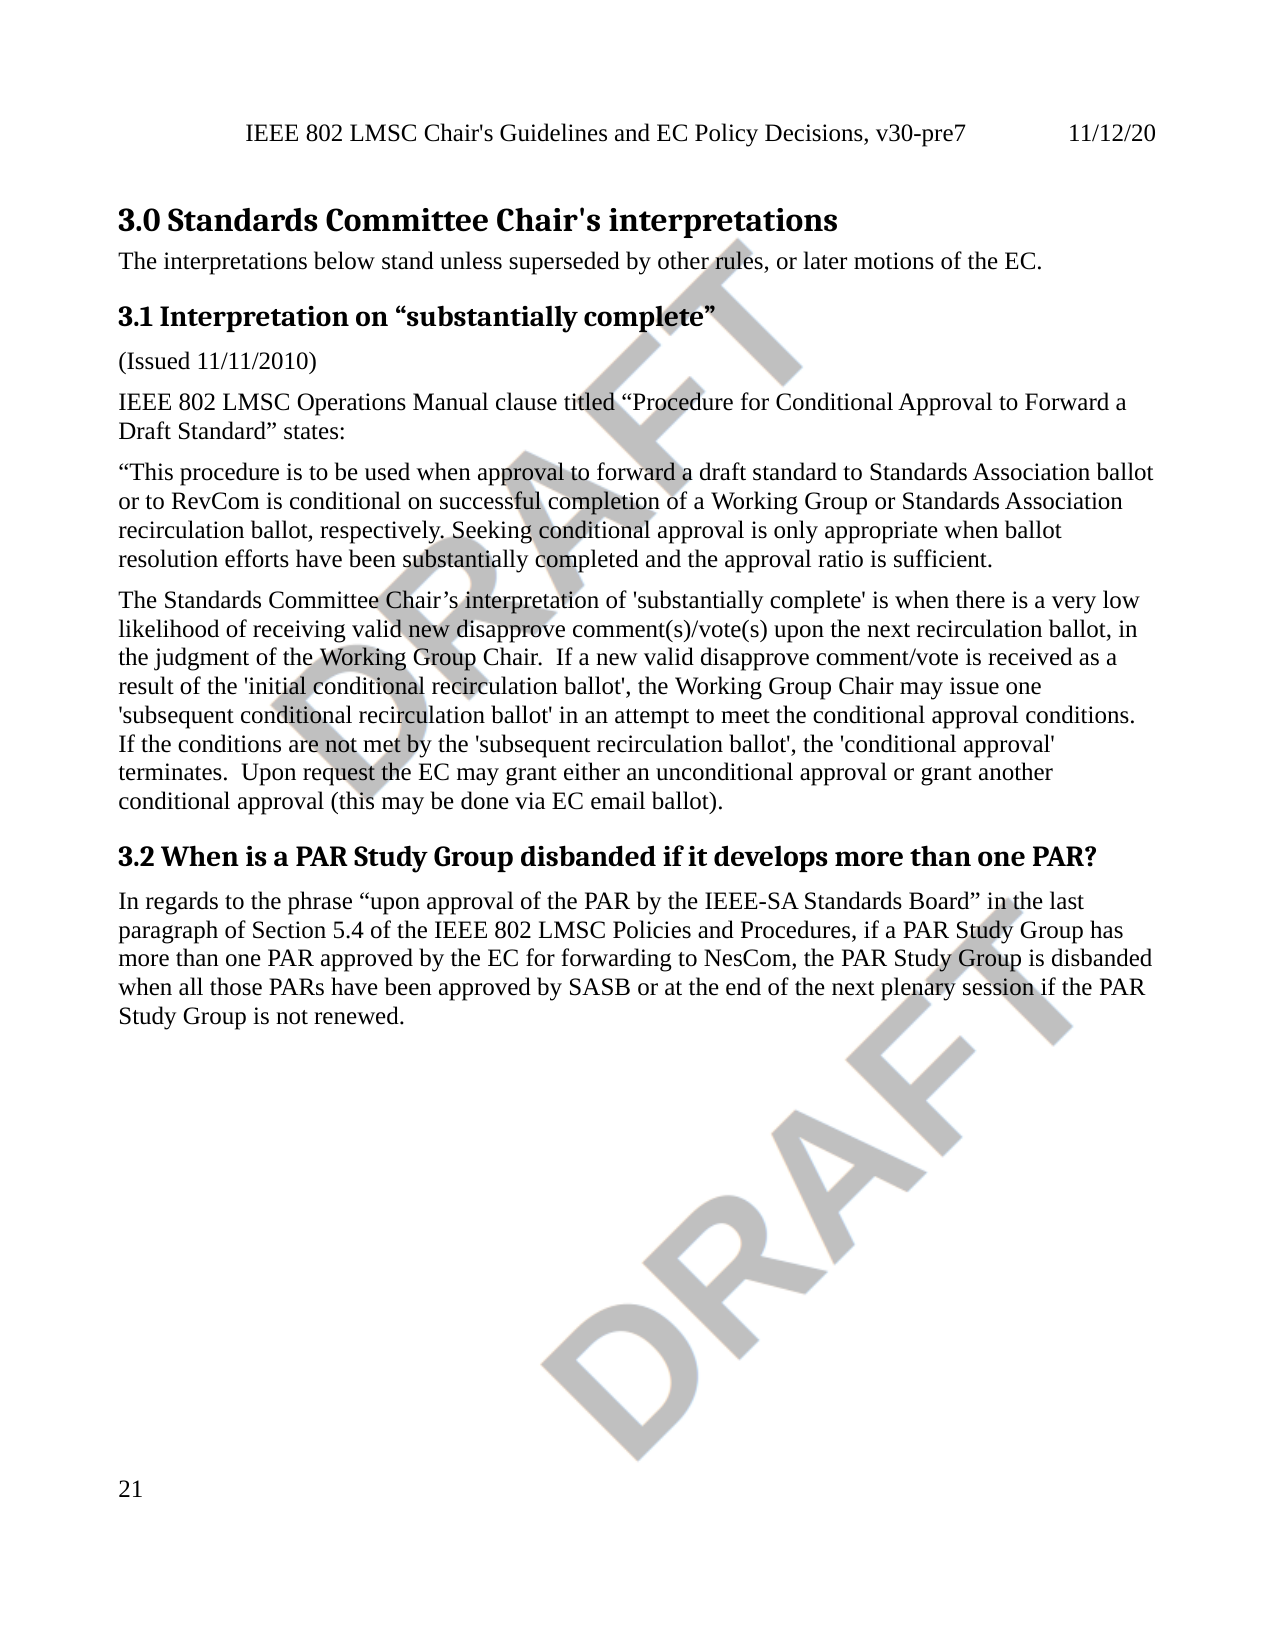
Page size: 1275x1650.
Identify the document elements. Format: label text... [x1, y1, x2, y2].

text The Standards Committee Chair’s interpretation of 'substantially complete' is when there is a very low likelihood of receiving valid new disapprove comment(s)/vote(s) upon the next recirculation ballot, in the judgment of the Working Group Chair. If a new valid disapprove comment/vote is received as a result of the 'initial conditional recirculation ballot', the Working Group Chair may issue one 'subsequent conditional recirculation ballot' in an attempt to meet the conditional approval conditions. If the conditions are not met by the 'subsequent recirculation ballot', the 'conditional approval' terminates. Upon request the EC may grant either an unconditional approval or grant another conditional approval (this may be done via EC email ballot). [118, 585, 1157, 815]
text In regards to the phrase “upon approval of the PAR by the IEEE-SA Standards Board” in the last paragraph of Section 5.4 of the IEEE 802 LMSC Policies and Procedures, if a PAR Study Group has more than one PAR approved by the EC for forwarding to NesCom, the PAR Study Group is disbanded when all those PARs have been approved by SASB or at the end of the next plenary session if the PAR Study Group is not renewed. [118, 886, 1157, 1030]
text “This procedure is to be used when approval to forward a draft standard to Standards Association ballot or to RevCom is conditional on successful completion of a Working Group or Standards Association recirculation ballot, respectively. Seeking conditional approval is only appropriate when ballot resolution efforts have been substantially completed and the approval ratio is sufficient. [118, 457, 1157, 572]
text The interpretations below stand unless superseded by other rules, or later motions of the EC. [118, 246, 1157, 275]
subtitle When is a PAR Study Group disbanded if it develops more than one PAR? [118, 840, 1157, 873]
text IEEE 802 LMSC Operations Manual clause titled “Procedure for Conditional Approval to Forward a Draft Standard” states: [118, 387, 1157, 445]
text (Issued 11/11/2010) [118, 346, 1157, 375]
subtitle Interpretation on “substantially complete” [118, 300, 1157, 334]
picture [0, 0, 1275, 1650]
subtitle Standards Committee Chair's interpretations [118, 202, 1157, 240]
